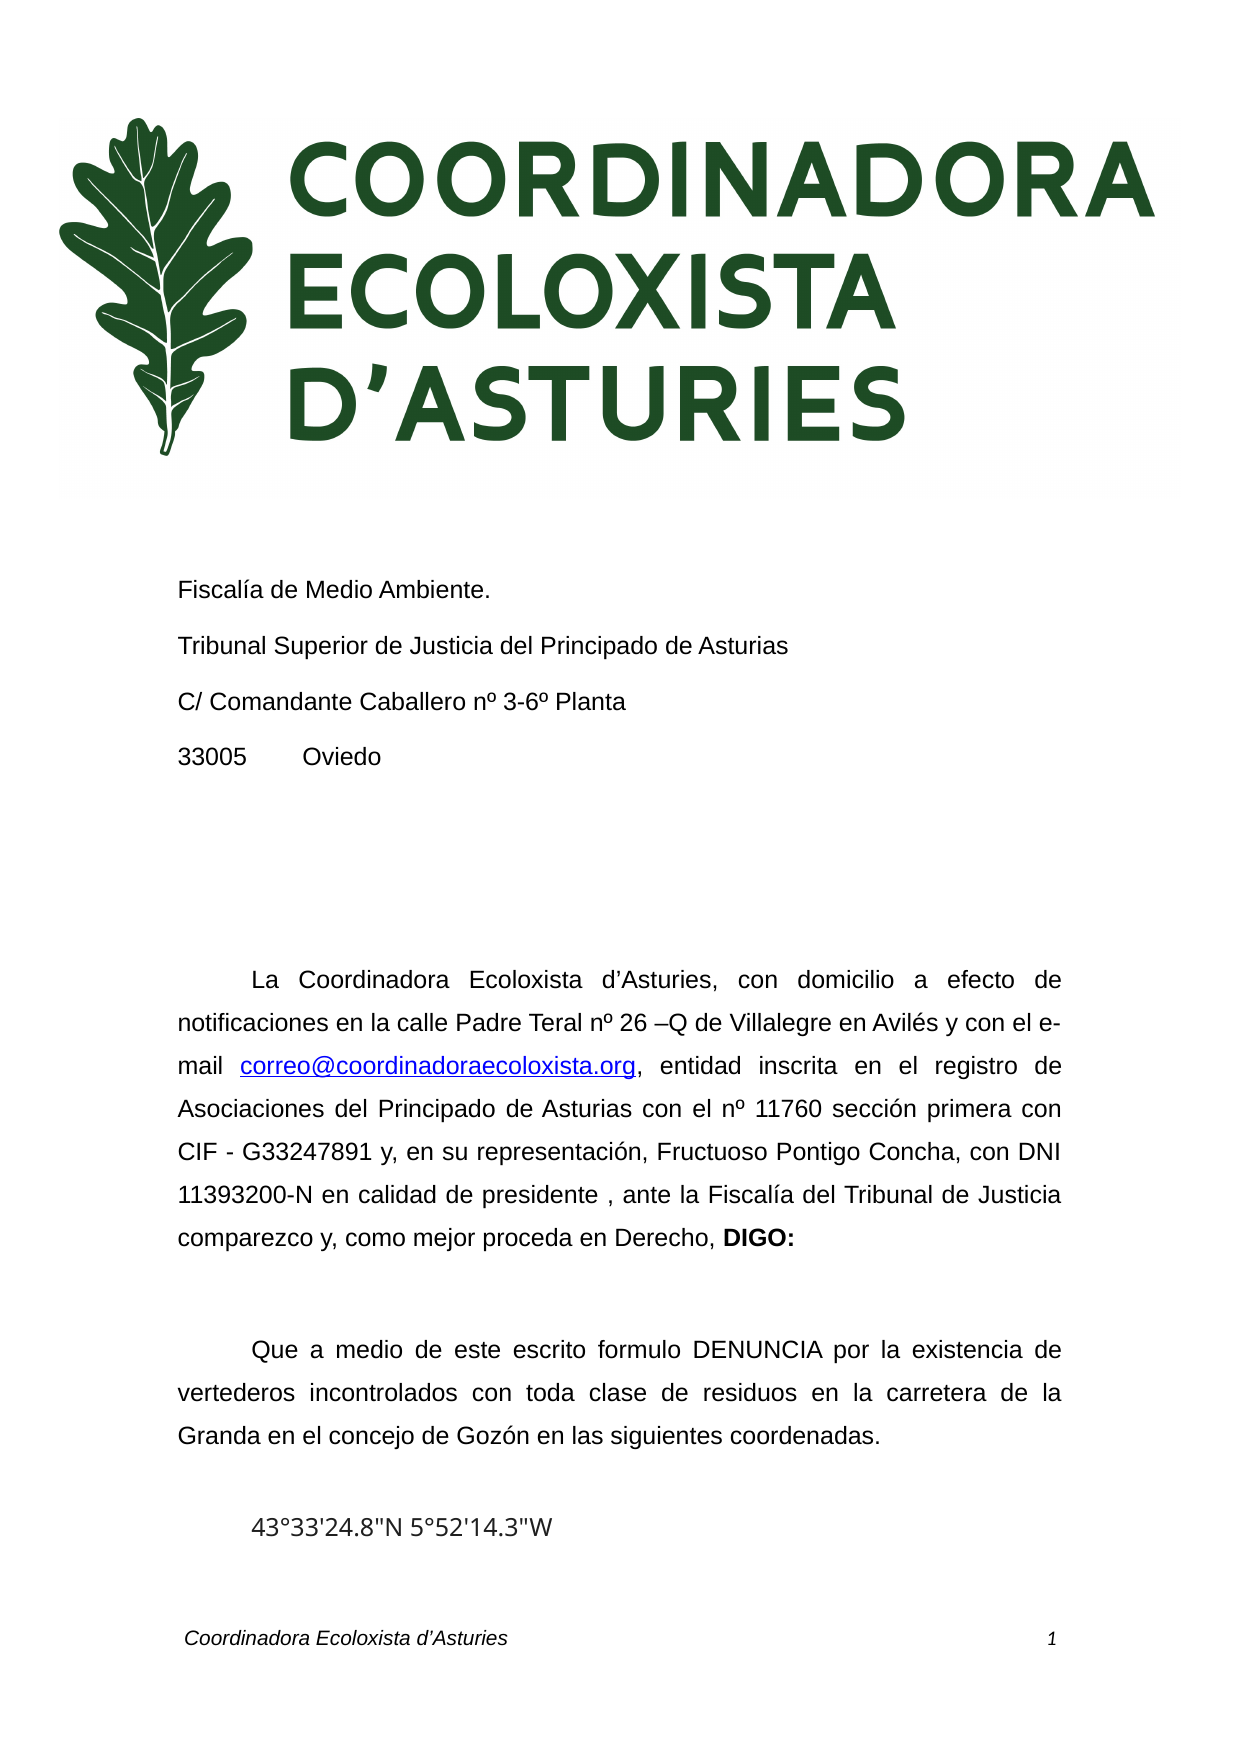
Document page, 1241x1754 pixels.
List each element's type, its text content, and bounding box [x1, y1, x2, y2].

text Que a medio de este escrito formulo DENUNCIA por la existencia de vertederos incontrolados con toda clase de residuos en la carretera de la Granda en el concejo de Gozón en las siguientes coordenadas. [177, 1334, 1063, 1449]
text La Coordinadora Ecoloxista d’Asturies, con domicilio a efecto de notificaciones en la calle Padre Teral nº 26 –Q de Villalegre en Avilés y con el e-mail correo@coordinadoraecoloxista.org, entidad inscrita en el registro de Asociaciones del Principado de Asturias con el nº 11760 sección primera con CIF - G33247891 y, en su representación, Fructuoso Pontigo Concha, con DNI 11393200-N en calidad de presidente , ante la Fiscalía del Tribunal de Justicia comparezco y, como mejor proceda en Derecho, DIGO: [177, 964, 1063, 1252]
subtitle 43°33'24.8"N 5°52'14.3"W [177, 1510, 1063, 1544]
text 33005 Oviedo [177, 742, 1063, 771]
text Tribunal Superior de Justicia del Principado de Asturias [177, 631, 1063, 659]
text Fiscalía de Medio Ambiente. [177, 575, 1063, 604]
picture [59, 118, 1182, 499]
text C/ Comandante Caballero nº 3-6º Planta [177, 686, 1063, 715]
